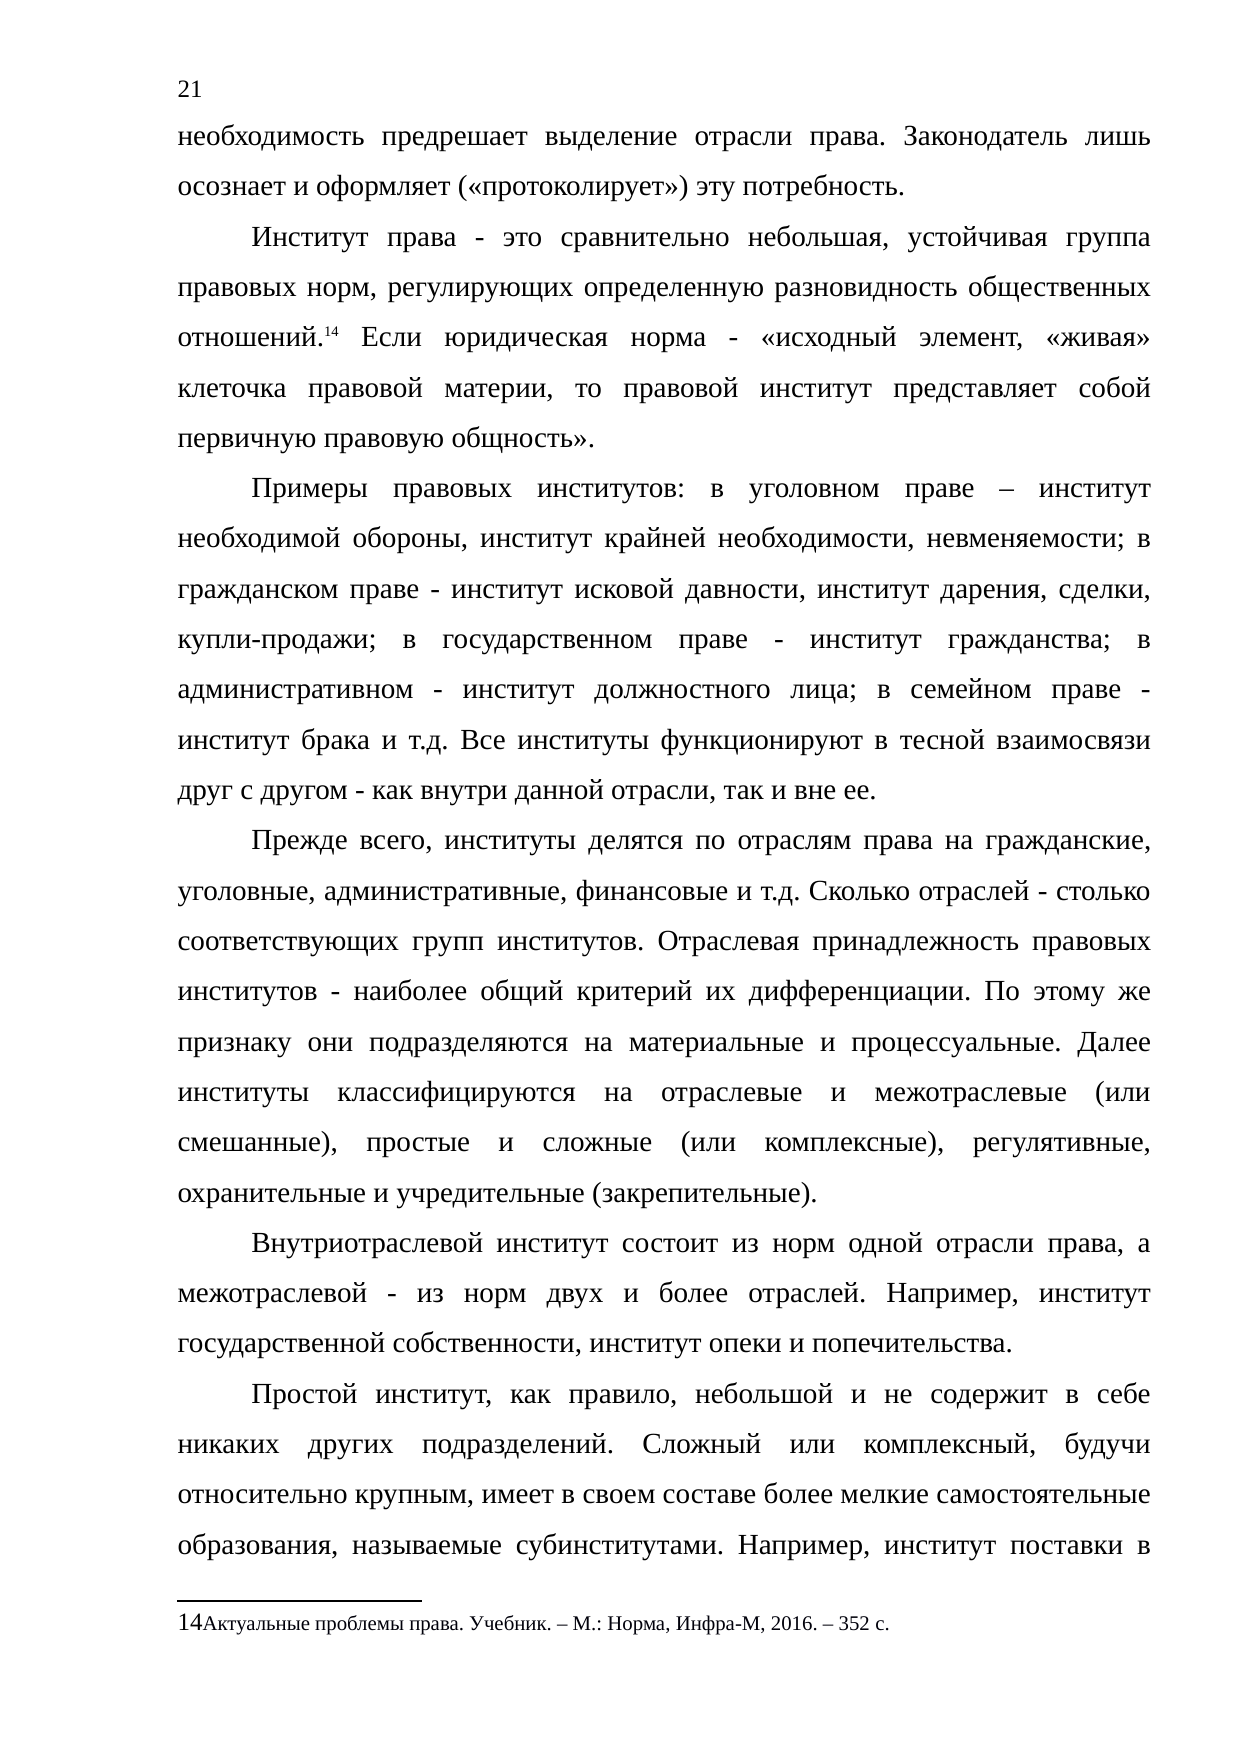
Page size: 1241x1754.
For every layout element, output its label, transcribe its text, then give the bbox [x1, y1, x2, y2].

text Прежде всего, институты делятся по отраслям права на гражданские, уголовные, административные, финансовые и т.д. Сколько отраслей - столько соответствующих групп институтов. Отраслевая принадлежность правовых институтов - наиболее общий критерий их дифференциации. По этому же признаку они подразделяются на материальные и процессуальные. Далее институты классифицируются на отраслевые и межотраслевые (или смешанные), простые и сложные (или комплексные), регулятивные, охранительные и учредительные (закрепительные). [177, 822, 1152, 1208]
text Внутриотраслевой институт состоит из норм одной отрасли права, а межотраслевой - из норм двух и более отраслей. Например, институт государственной собственности, институт опеки и попечительства. [177, 1225, 1152, 1359]
text Институт права - это сравнительно небольшая, устойчивая группа правовых норм, регулирующих определенную разновидность общественных отношений. Если юридическая норма - «исходный элемент, «живая» клеточка правовой материи, то правовой институт представляет собой первичную правовую общность». [177, 219, 1152, 453]
text Простой институт, как правило, небольшой и не содержит в себе никаких других подразделений. Сложный или комплексный, будучи относительно крупным, имеет в своем составе более мелкие самостоятельные образования, называемые субинститутами. Например, институт поставки в [177, 1376, 1152, 1560]
text Актуальные проблемы права. Учебник. – М.: Норма, Инфра-М, 2016. – 352 с. [177, 1607, 1152, 1636]
text необходимость предрешает выделение отрасли права. Законодатель лишь осознает и оформляет («протоколирует») эту потребность. [177, 118, 1152, 202]
text Примеры правовых институтов: в уголовном праве – институт необходимой обороны, институт крайней необходимости, невменяемости; в гражданском праве - институт исковой давности, институт дарения, сделки, купли-продажи; в государственном праве - институт гражданства; в административном - институт должностного лица; в семейном праве - институт брака и т.д. Все институты функционируют в тесной взаимосвязи друг с другом - как внутри данной отрасли, так и вне ее. [177, 470, 1152, 806]
